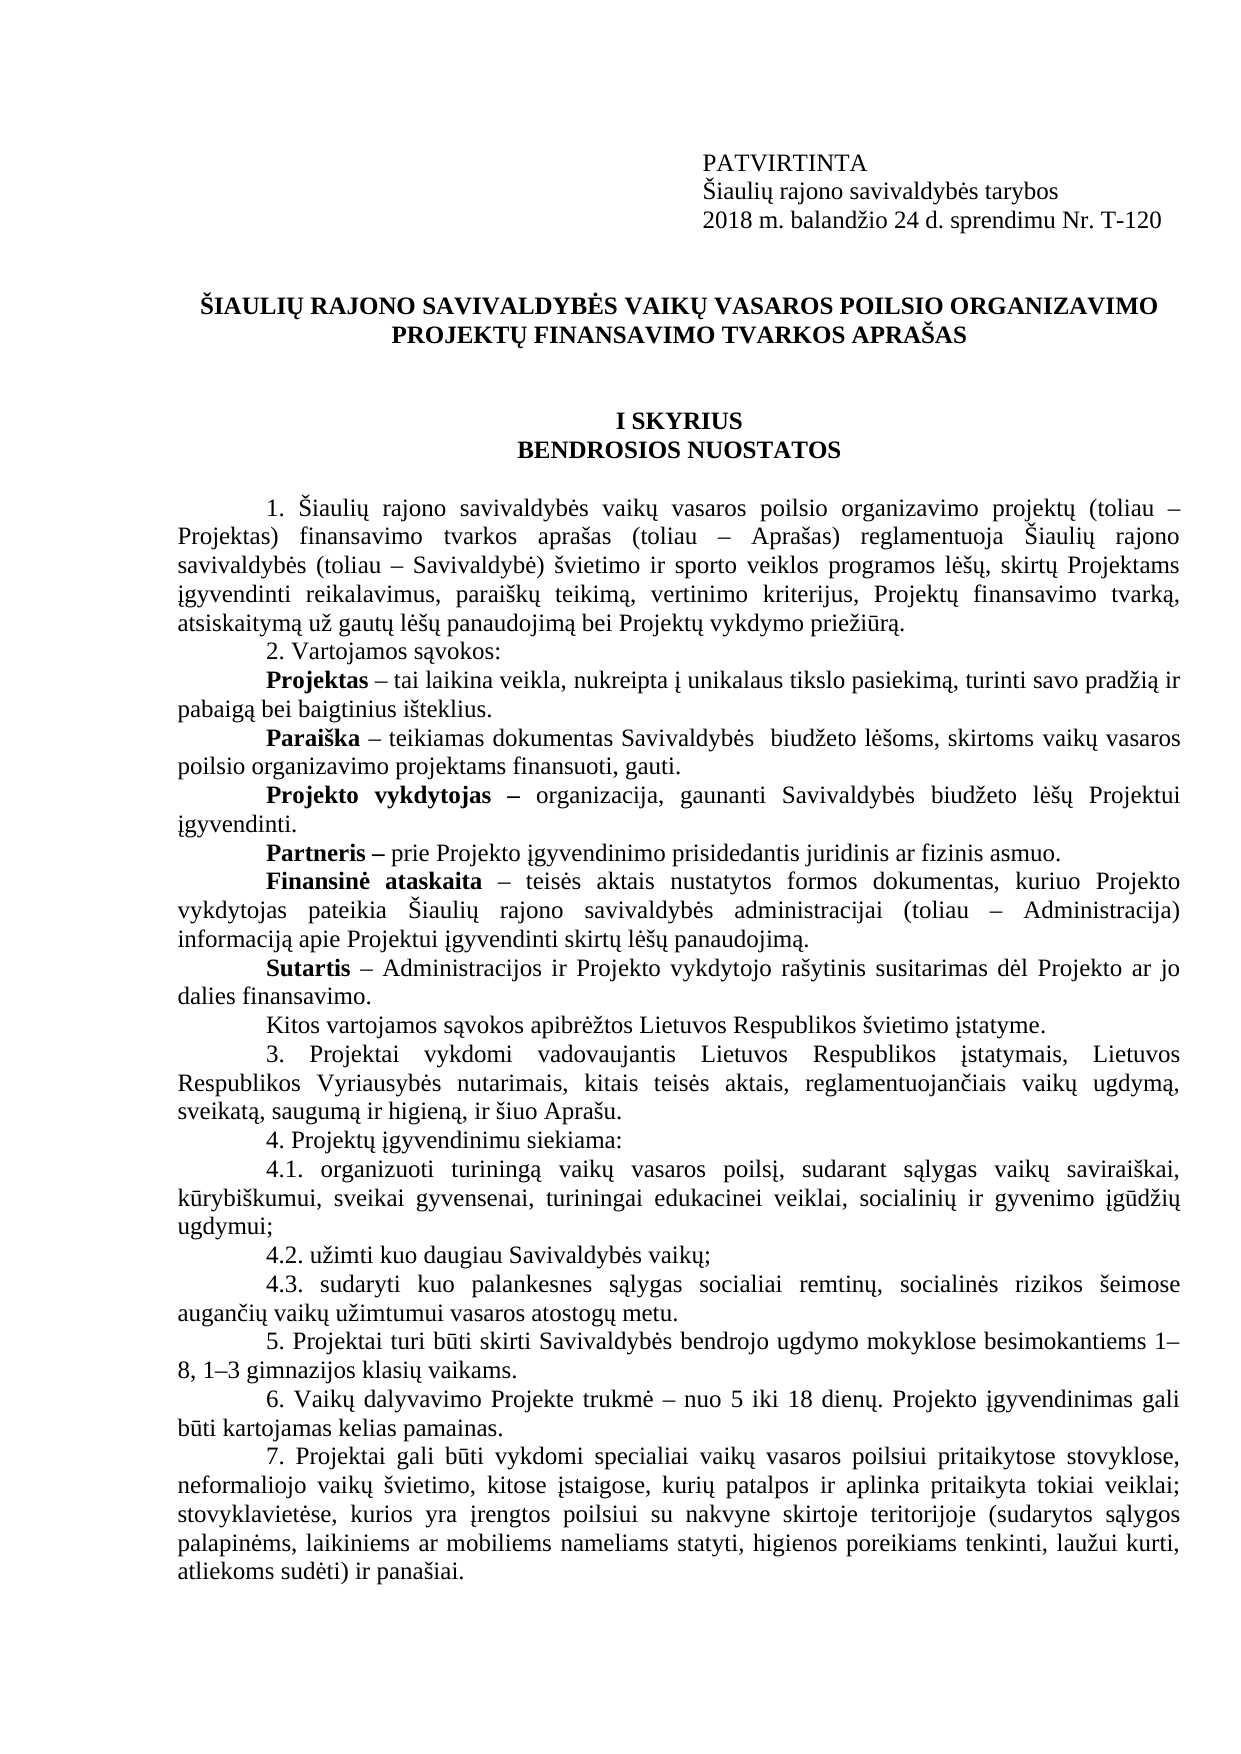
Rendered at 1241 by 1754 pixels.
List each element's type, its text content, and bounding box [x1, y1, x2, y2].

text 4.1. organizuoti turiningą vaikų vasaros poilsį, sudarant sąlygas vaikų saviraiškai, kūrybiškumui, sveikai gyvensenai, turiningai edukacinei veiklai, socialinių ir gyvenimo įgūdžių ugdymui; [177, 1154, 1181, 1240]
text Projekto vykdytojas – organizacija, gaunanti Savivaldybės biudžeto lėšų Projektui įgyvendinti. [177, 780, 1181, 838]
text 7. Projektai gali būti vykdomi specialiai vaikų vasaros poilsiui pritaikytose stovyklose, neformaliojo vaikų švietimo, kitose įstaigose, kurių patalpos ir aplinka pritaikyta tokiai veiklai; stovyklavietėse, kurios yra įrengtos poilsiui su nakvyne skirtoje teritorijoje (sudarytos sąlygos palapinėms, laikiniems ar mobiliems nameliams statyti, higienos poreikiams tenkinti, laužui kurti, atliekoms sudėti) ir panašiai. [177, 1441, 1181, 1585]
text Sutartis – Administracijos ir Projekto vykdytojo rašytinis susitarimas dėl Projekto ar jo dalies finansavimo. [177, 953, 1181, 1010]
text 1. Šiaulių rajono savivaldybės vaikų vasaros poilsio organizavimo projektų (toliau – Projektas) finansavimo tvarkos aprašas (toliau – Aprašas) reglamentuoja Šiaulių rajono savivaldybės (toliau – Savivaldybė) švietimo ir sporto veiklos programos lėšų, skirtų Projektams įgyvendinti reikalavimus, paraiškų teikimą, vertinimo kriterijus, Projektų finansavimo tvarką, atsiskaitymą už gautų lėšų panaudojimą bei Projektų vykdymo priežiūrą. [177, 493, 1181, 636]
text 4. Projektų įgyvendinimu siekiama: [177, 1125, 1181, 1154]
text 4.2. užimti kuo daugiau Savivaldybės vaikų; [177, 1240, 1181, 1269]
text ŠIAULIŲ RAJONO SAVIVALDYBĖS VAIKŲ VASAROS POILSIO ORGANIZAVIMO PROJEKTŲ FINANSAVIMO TVARKOS APRAŠAS [177, 291, 1181, 349]
text 4.3. sudaryti kuo palankesnes sąlygas socialiai remtinų, socialinės rizikos šeimose augančių vaikų užimtumui vasaros atostogų metu. [177, 1269, 1181, 1326]
text Finansinė ataskaita – teisės aktais nustatytos formos dokumentas, kuriuo Projekto vykdytojas pateikia Šiaulių rajono savivaldybės administracijai (toliau – Administracija) informaciją apie Projektui įgyvendinti skirtų lėšų panaudojimą. [177, 866, 1181, 953]
text Kitos vartojamos sąvokos apibrėžtos Lietuvos Respublikos švietimo įstatyme. [177, 1010, 1181, 1039]
text Šiaulių rajono savivaldybės tarybos [627, 176, 1181, 205]
text Projektas – tai laikina veikla, nukreipta į unikalaus tikslo pasiekimą, turinti savo pradžią ir pabaigą bei baigtinius išteklius. [177, 665, 1181, 723]
text 3. Projektai vykdomi vadovaujantis Lietuvos Respublikos įstatymais, Lietuvos Respublikos Vyriausybės nutarimais, kitais teisės aktais, reglamentuojančiais vaikų ugdymą, sveikatą, saugumą ir higieną, ir šiuo Aprašu. [177, 1039, 1181, 1125]
text Partneris – prie Projekto įgyvendinimo prisidedantis juridinis ar fizinis asmuo. [177, 838, 1181, 866]
text I SKYRIUS [177, 406, 1181, 435]
text PATVIRTINTA [627, 148, 1181, 176]
text 2018 m. balandžio 24 d. sprendimu Nr. T-120 [627, 205, 1181, 234]
text Paraiška – teikiamas dokumentas Savivaldybės biudžeto lėšoms, skirtoms vaikų vasaros poilsio organizavimo projektams finansuoti, gauti. [177, 723, 1181, 780]
text BENDROSIOS NUOSTATOS [177, 435, 1181, 464]
text 2. Vartojamos sąvokos: [177, 636, 1181, 665]
text 6. Vaikų dalyvavimo Projekte trukmė – nuo 5 iki 18 dienų. Projekto įgyvendinimas gali būti kartojamas kelias pamainas. [177, 1384, 1181, 1441]
text 5. Projektai turi būti skirti Savivaldybės bendrojo ugdymo mokyklose besimokantiems 1–8, 1–3 gimnazijos klasių vaikams. [177, 1326, 1181, 1384]
